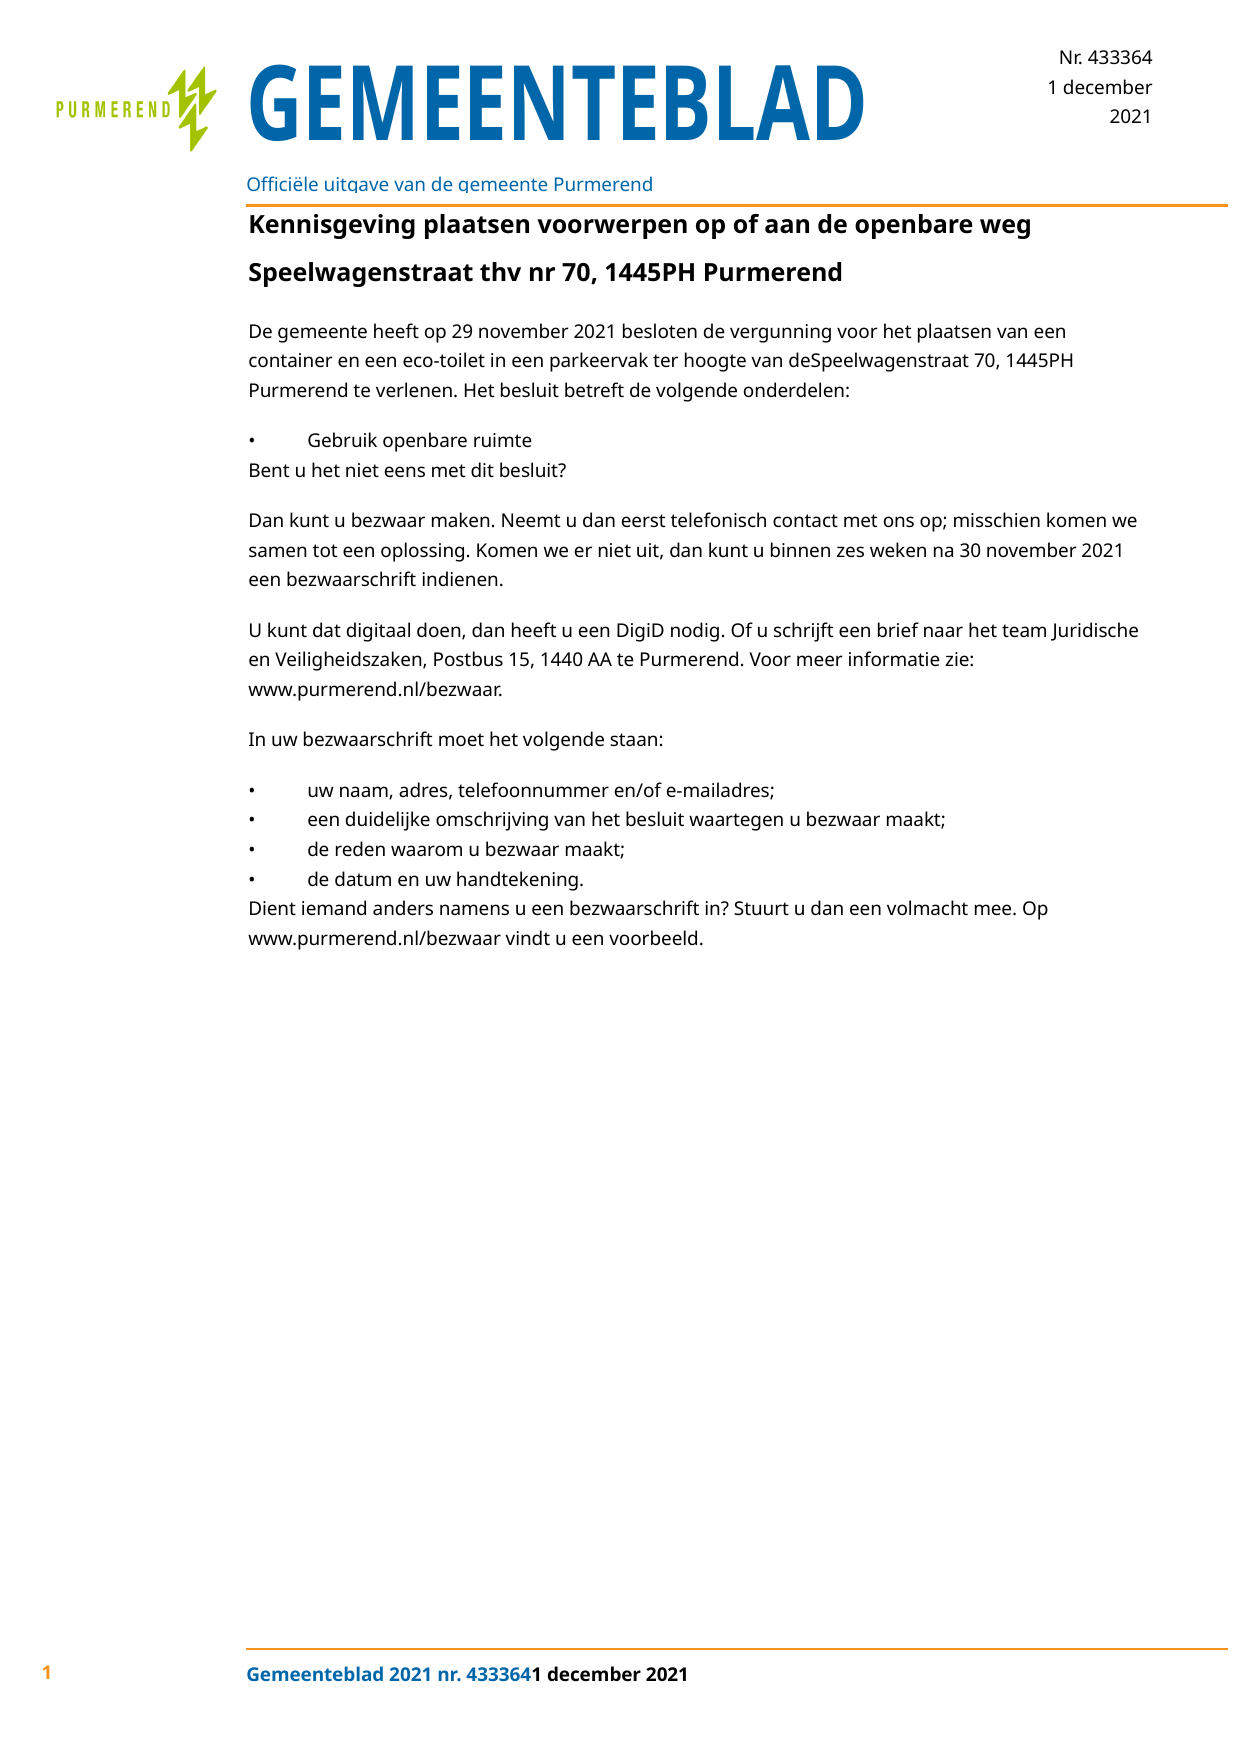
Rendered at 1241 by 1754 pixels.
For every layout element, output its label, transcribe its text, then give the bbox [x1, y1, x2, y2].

list de reden waarom u bezwaar maakt; [248, 836, 1152, 862]
text In uw bezwaarschrift moet het volgende staan: [248, 727, 1152, 752]
text De gemeente heeft op 29 november 2021 besloten de vergunning voor het plaatsen van een container en een eco-toilet in een parkeervak ter hoogte van deSpeelwagenstraat 70, 1445PH Purmerend te verlenen. Het besluit betreft de volgende onderdelen: [248, 318, 1152, 403]
picture [41, 47, 231, 172]
list Gebruik openbare ruimte [248, 427, 1152, 453]
text Bent u het niet eens met dit besluit? [248, 457, 1152, 483]
list een duidelijke omschrijving van het besluit waartegen u bezwaar maakt; [248, 807, 1152, 832]
text Dan kunt u bezwaar maken. Neemt u dan eerst telefonisch contact met ons op; misschien komen we samen tot een oplossing. Komen we er niet uit, dan kunt u binnen zes weken na 30 november 2021 een bezwaarschrift indienen. [248, 507, 1152, 592]
text Kennisgeving plaatsen voorwerpen op of aan de openbare weg Speelwagenstraat thv nr 70, 1445PH Purmerend [248, 207, 1152, 288]
text U kunt dat digitaal doen, dan heeft u een DigiD nodig. Of u schrijft een brief naar het team Juridische en Veiligheidszaken, Postbus 15, 1440 AA te Purmerend. Voor meer informatie zie: www.purmerend.nl/bezwaar. [248, 617, 1152, 702]
list uw naam, adres, telefoonnummer en/of e-mailadres; [248, 777, 1152, 803]
text Dient iemand anders namens u een bezwaarschrift in? Stuurt u dan een volmacht mee. Op www.purmerend.nl/bezwaar vindt u een voorbeeld. [248, 895, 1152, 951]
list de datum en uw handtekening. [248, 866, 1152, 892]
